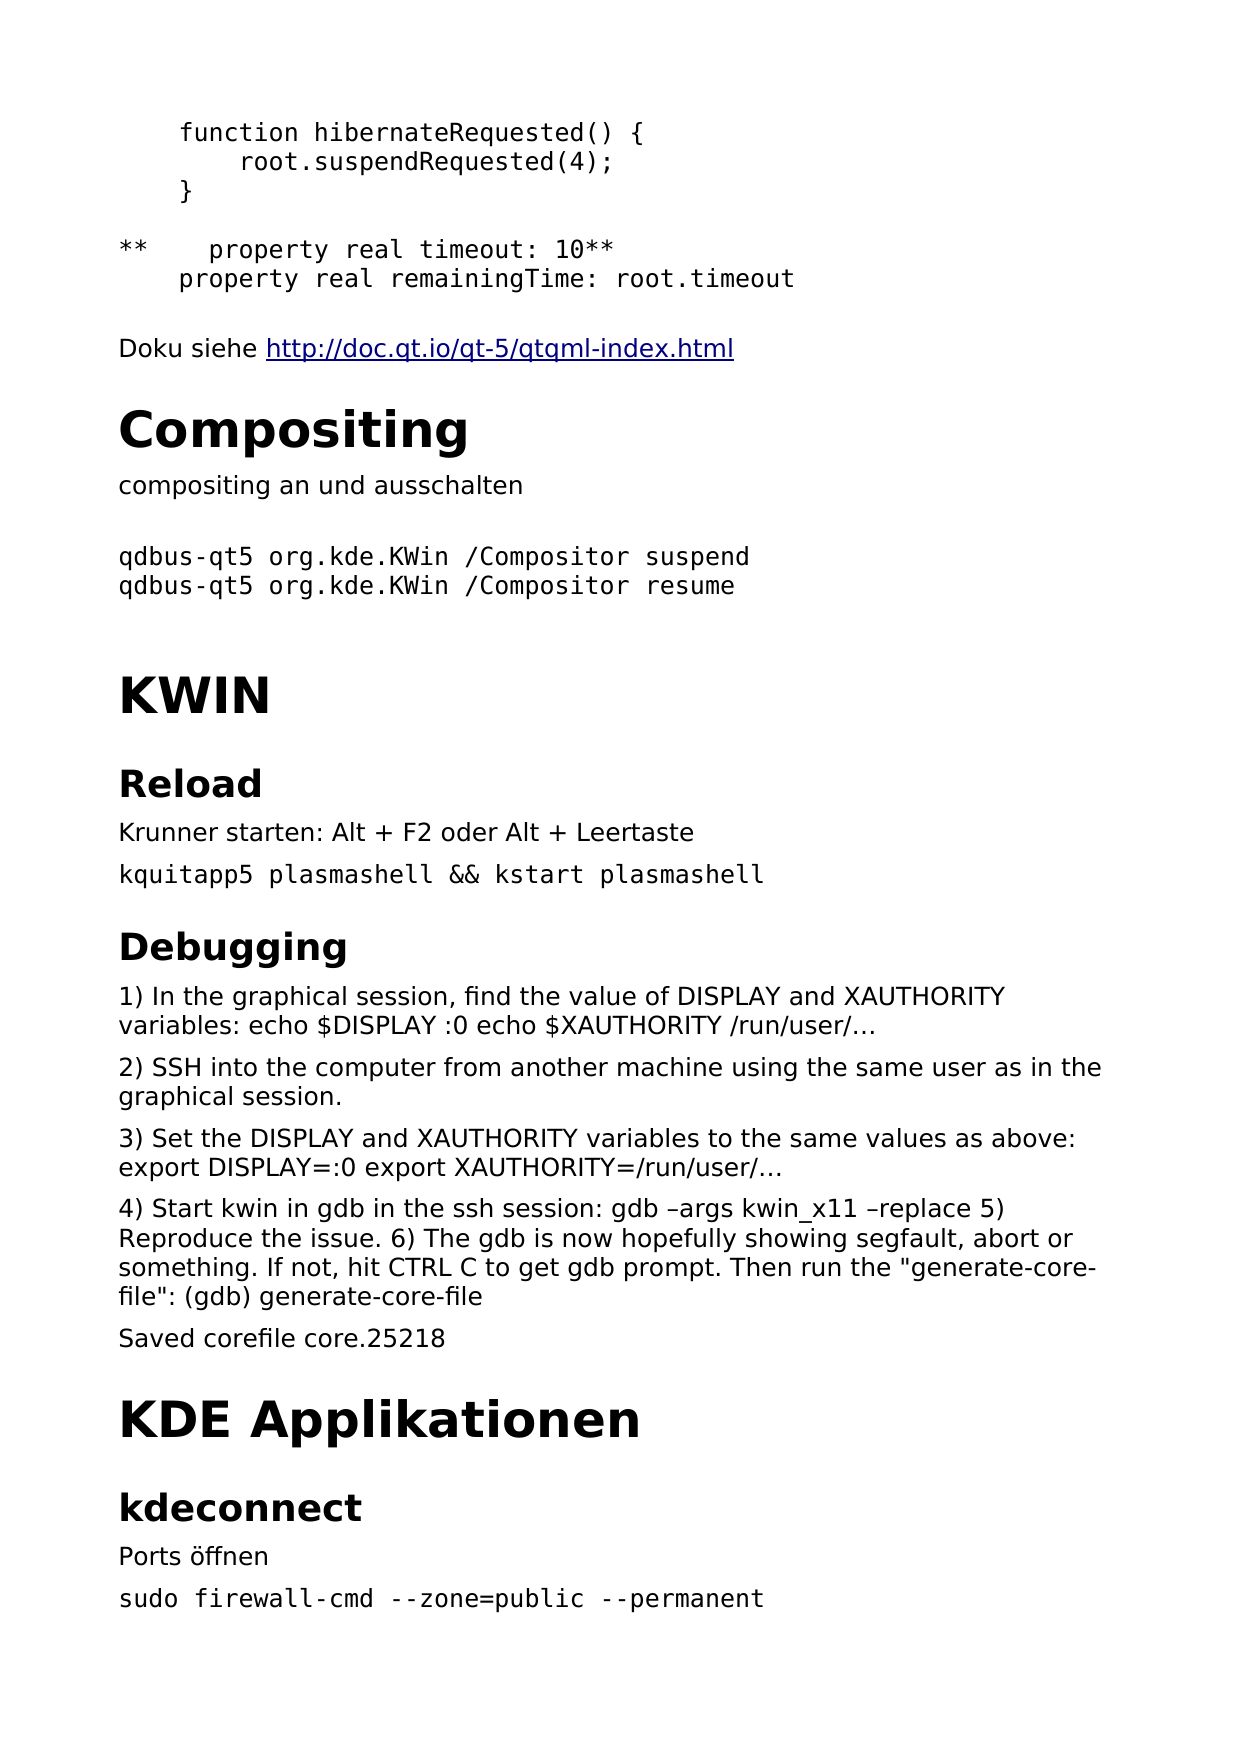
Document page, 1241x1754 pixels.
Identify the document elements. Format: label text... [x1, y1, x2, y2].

subtitle KWIN [118, 667, 1122, 725]
subtitle Compositing [118, 401, 1122, 459]
text kquitapp5 plasmashell && kstart plasmashell [118, 860, 1122, 889]
text 4) Start kwin in gdb in the ssh session: gdb –args kwin_x11 –replace 5) Reproduce the issue. 6) The gdb is now hopefully showing segfault, abort or something. If not, hit CTRL C to get gdb prompt. Then run the "generate-core-file": (gdb) generate-core-file [118, 1195, 1122, 1311]
subtitle KDE Applikationen [118, 1391, 1122, 1449]
text Doku siehe http://doc.qt.io/qt-5/qtqml-index.html [118, 334, 1122, 363]
text Saved corefile core.25218 [118, 1324, 1122, 1353]
text 1) In the graphical session, find the value of DISPLAY and XAUTHORITY variables: echo $DISPLAY :0 echo $XAUTHORITY /run/user/… [118, 982, 1122, 1041]
text Ports öffnen [118, 1542, 1122, 1572]
subtitle Reload [118, 762, 1122, 806]
text 2) SSH into the computer from another machine using the same user as in the graphical session. [118, 1053, 1122, 1111]
text sudo firewall-cmd --zone=public --permanent [118, 1584, 1122, 1613]
text qdbus-qt5 org.kde.KWin /Compositor suspend qdbus-qt5 org.kde.KWin /Compositor resume [118, 513, 1122, 630]
text Krunner starten: Alt + F2 oder Alt + Leertaste [118, 818, 1122, 848]
subtitle Debugging [118, 926, 1122, 970]
text function hibernateRequested() { root.suspendRequested(4); } ** property real timeout: 10** property real remainingTime: root.timeout [118, 118, 1122, 322]
text compositing an und ausschalten [118, 471, 1122, 501]
text 3) Set the DISPLAY and XAUTHORITY variables to the same values as above: export DISPLAY=:0 export XAUTHORITY=/run/user/… [118, 1124, 1122, 1182]
subtitle kdeconnect [118, 1486, 1122, 1530]
